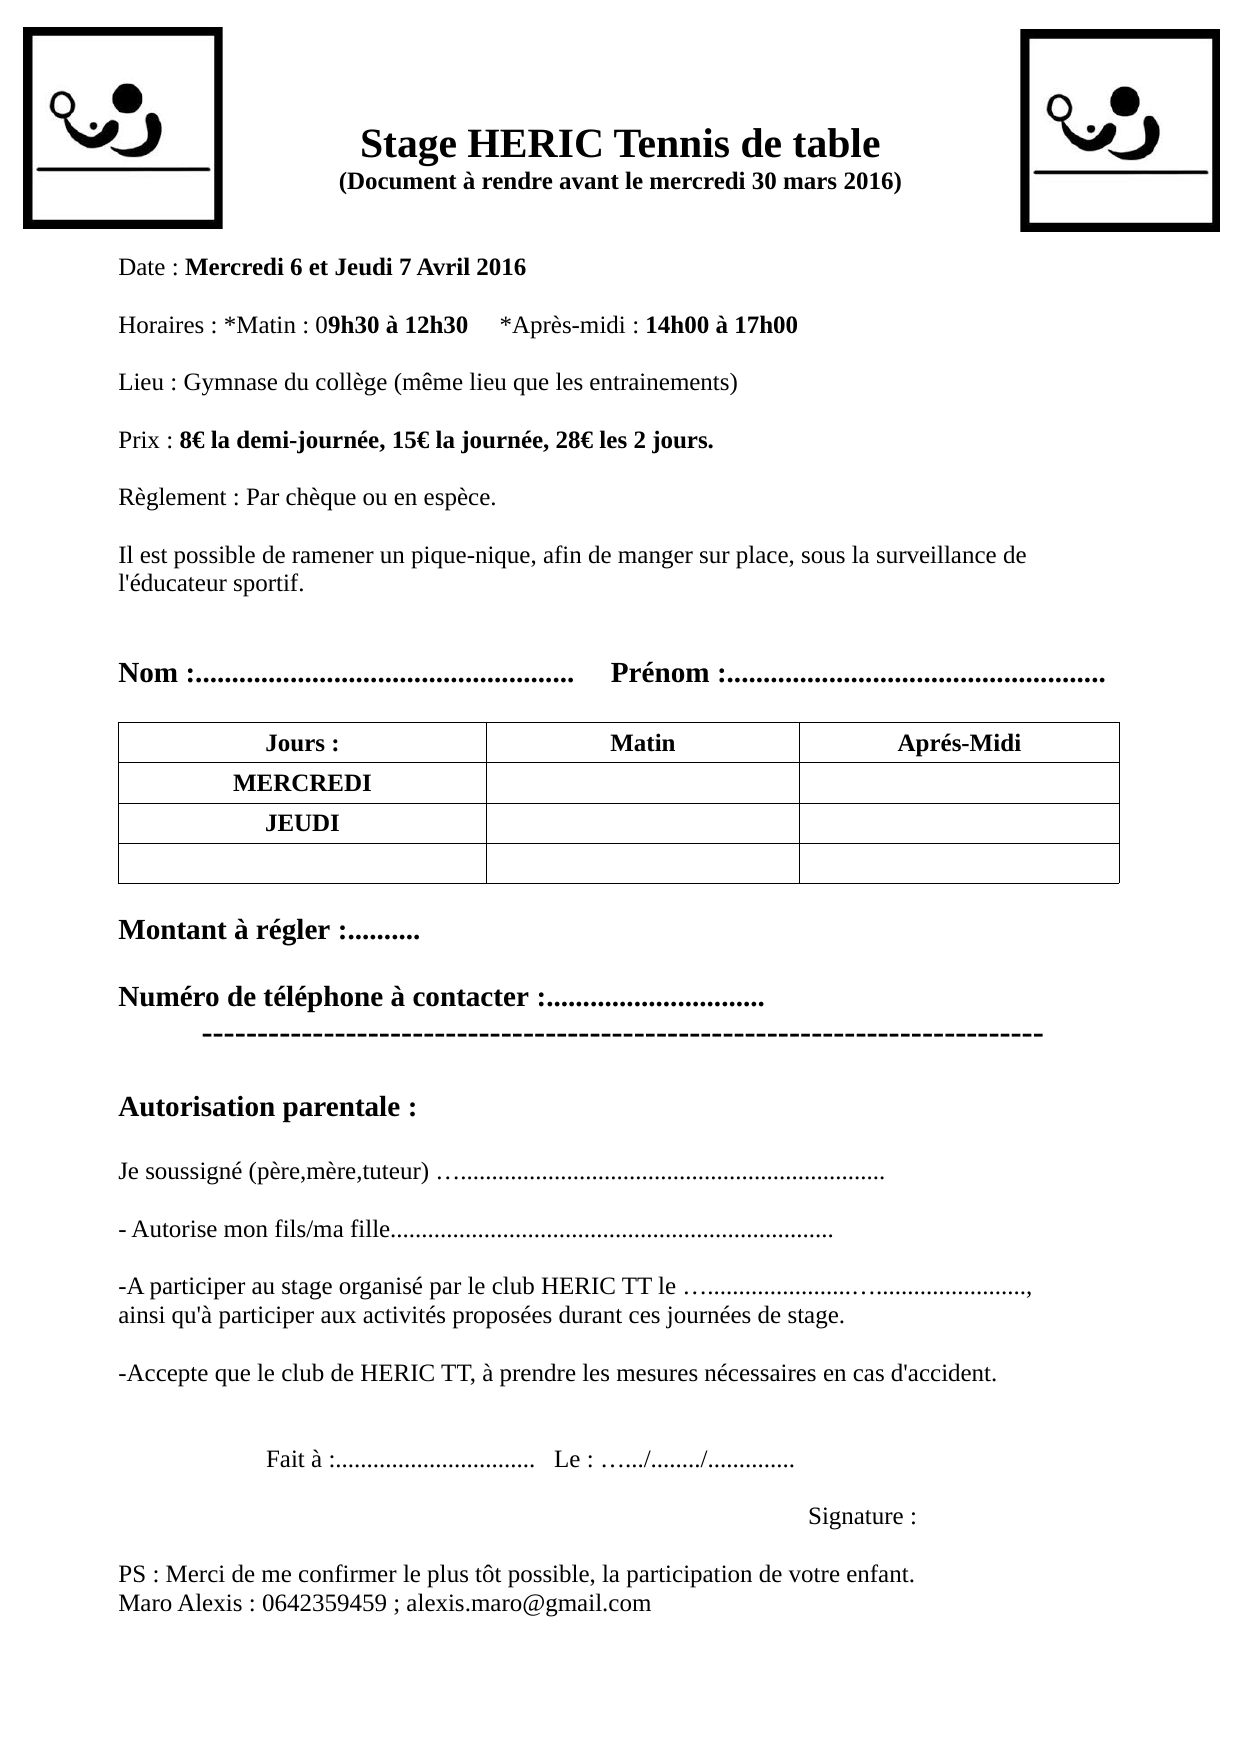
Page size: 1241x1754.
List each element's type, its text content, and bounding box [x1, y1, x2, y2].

table_cell JEUDI [119, 804, 486, 843]
text (Document à rendre avant le mercredi 30 mars 2016) [223, 166, 1020, 195]
text Lieu : Gymnase du collège (même lieu que les entrainements) [118, 367, 1122, 396]
text Horaires : *Matin : 09h30 à 12h30 *Après-midi : 14h00 à 17h00 [118, 310, 1122, 338]
table_cell [487, 804, 799, 843]
text -A participer au stage organisé par le club HERIC TT le ….......................…........................, [118, 1271, 1122, 1300]
table_header Aprés-Midi [800, 723, 1119, 762]
text Je soussigné (père,mère,tuteur) ….................................................................... [118, 1156, 1122, 1185]
text Date : Mercredi 6 et Jeudi 7 Avril 2016 [118, 252, 1122, 281]
text - Autorise mon fils/ma fille....................................................................... [118, 1214, 1122, 1243]
text -Accepte que le club de HERIC TT, à prendre les mesures nécessaires en cas d'accident. [118, 1358, 1122, 1386]
text Signature : [118, 1501, 1122, 1530]
text Maro Alexis : 0642359459 ; alexis.maro@gmail.com [118, 1588, 1122, 1616]
table_cell [800, 844, 1119, 883]
picture [23, 27, 223, 229]
text Montant à régler :.......... [118, 912, 1122, 946]
text ---------------------------------------------------------------------------- [118, 1013, 1122, 1051]
text ainsi qu'à participer aux activités proposées durant ces journées de stage. [118, 1300, 1122, 1329]
table_cell [487, 763, 799, 802]
table_cell [800, 804, 1119, 843]
table_header Jours : [119, 723, 486, 762]
text Fait à :................................ Le : ….../......../.............. [118, 1444, 1122, 1473]
text PS : Merci de me confirmer le plus tôt possible, la participation de votre enfant. [118, 1559, 1122, 1588]
table_cell MERCREDI [119, 763, 486, 802]
text Prix : 8€ la demi-journée, 15€ la journée, 28€ les 2 jours. [118, 425, 1122, 453]
text Numéro de téléphone à contacter :.............................. [118, 979, 1122, 1013]
picture [1020, 29, 1220, 232]
table_cell [487, 844, 799, 883]
table_cell [119, 844, 486, 883]
text Règlement : Par chèque ou en espèce. [118, 482, 1122, 511]
table_header Matin [487, 723, 799, 762]
text Autorisation parentale : [118, 1089, 1122, 1123]
text Nom :.................................................... Prénom :.................................................... [118, 655, 1122, 688]
table_cell [800, 763, 1119, 802]
text Stage HERIC Tennis de table [223, 118, 1020, 166]
text Il est possible de ramener un pique-nique, afin de manger sur place, sous la surveillance de l'éducateur sportif. [118, 540, 1122, 597]
